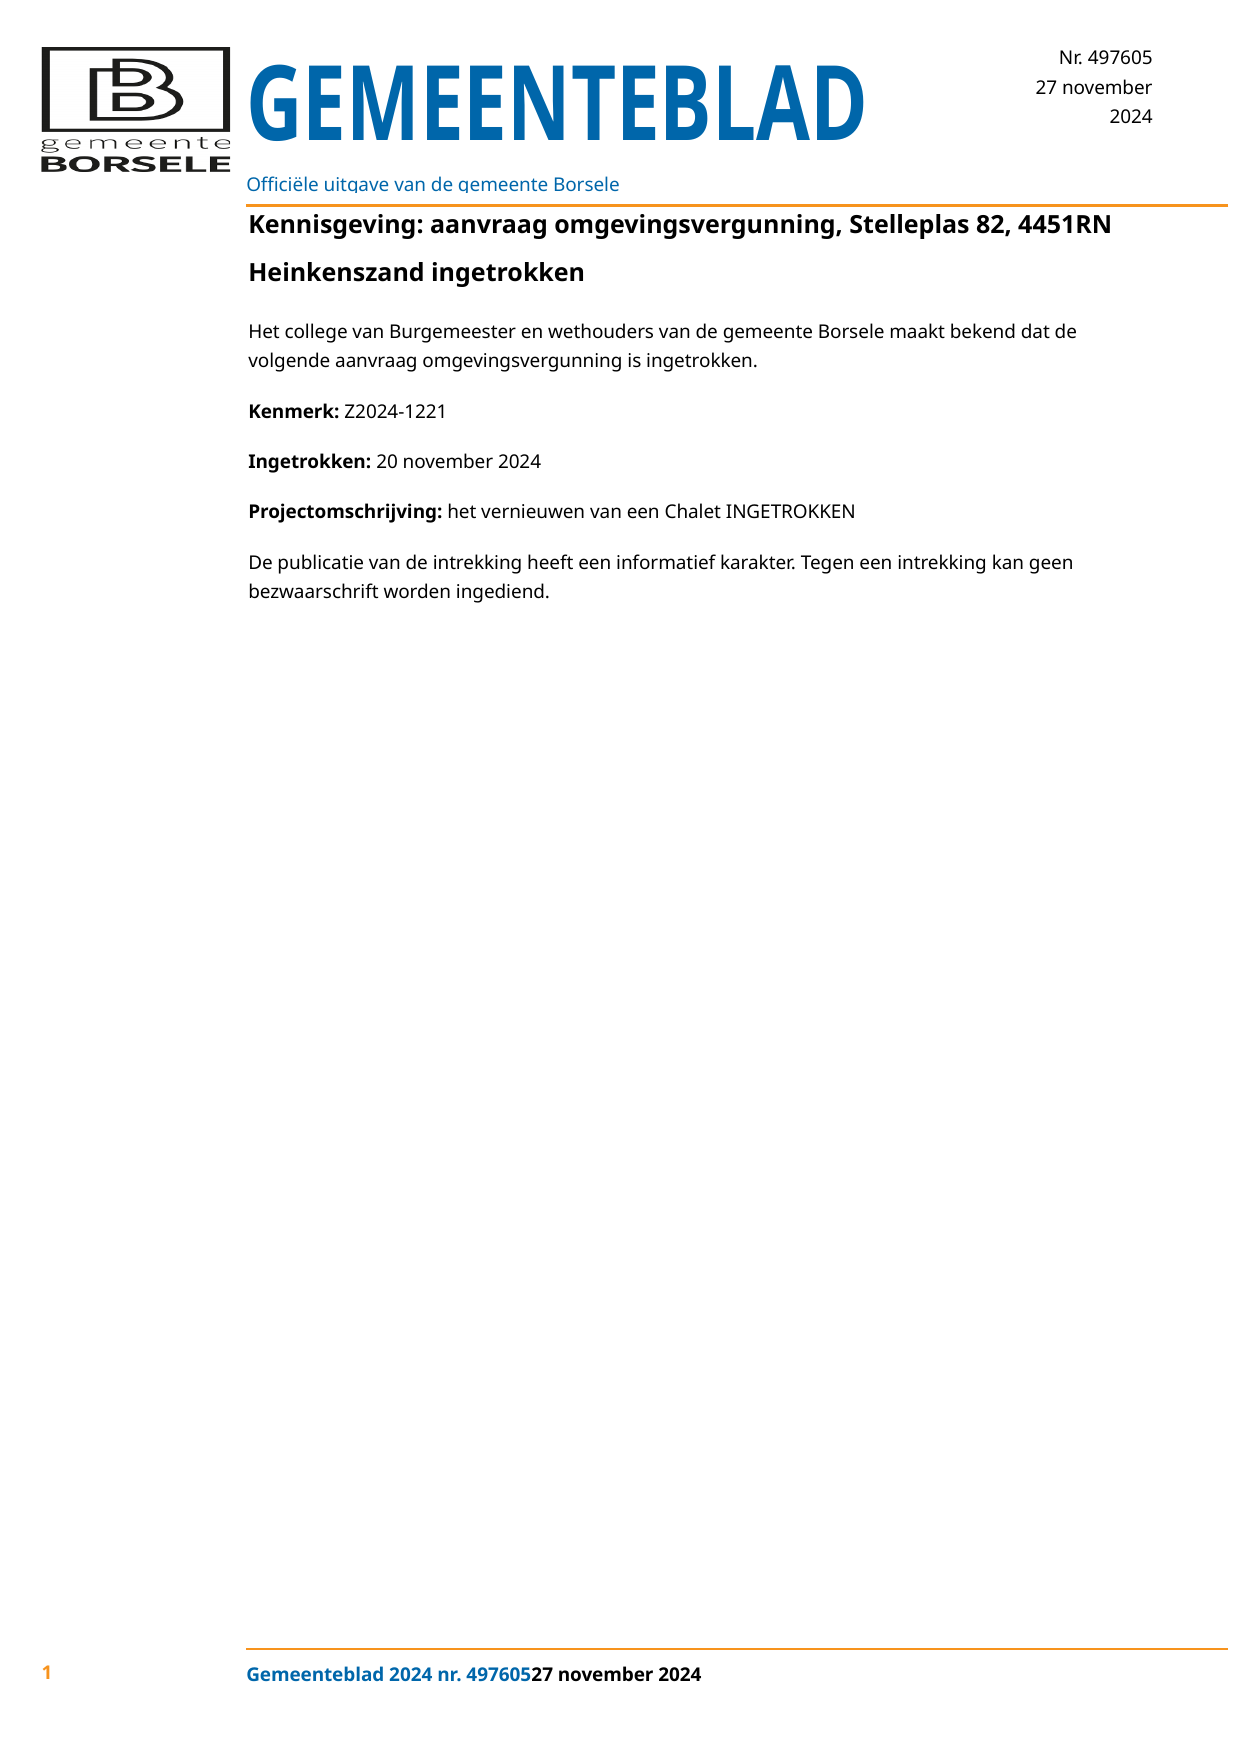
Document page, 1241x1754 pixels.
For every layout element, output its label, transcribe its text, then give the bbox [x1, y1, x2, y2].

text Ingetrokken: 20 november 2024 [248, 448, 1152, 474]
text Kenmerk: Z2024-1221 [248, 398, 1152, 424]
text De publicatie van de intrekking heeft een informatief karakter. Tegen een intrekking kan geen bezwaarschrift worden ingediend. [248, 549, 1152, 604]
picture [41, 47, 231, 172]
text Projectomschrijving: het vernieuwen van een Chalet INGETROKKEN [248, 499, 1152, 524]
text Kennisgeving: aanvraag omgevingsvergunning, Stelleplas 82, 4451RN Heinkenszand ingetrokken [248, 207, 1152, 288]
text Het college van Burgemeester en wethouders van de gemeente Borsele maakt bekend dat de volgende aanvraag omgevingsvergunning is ingetrokken. [248, 318, 1152, 373]
